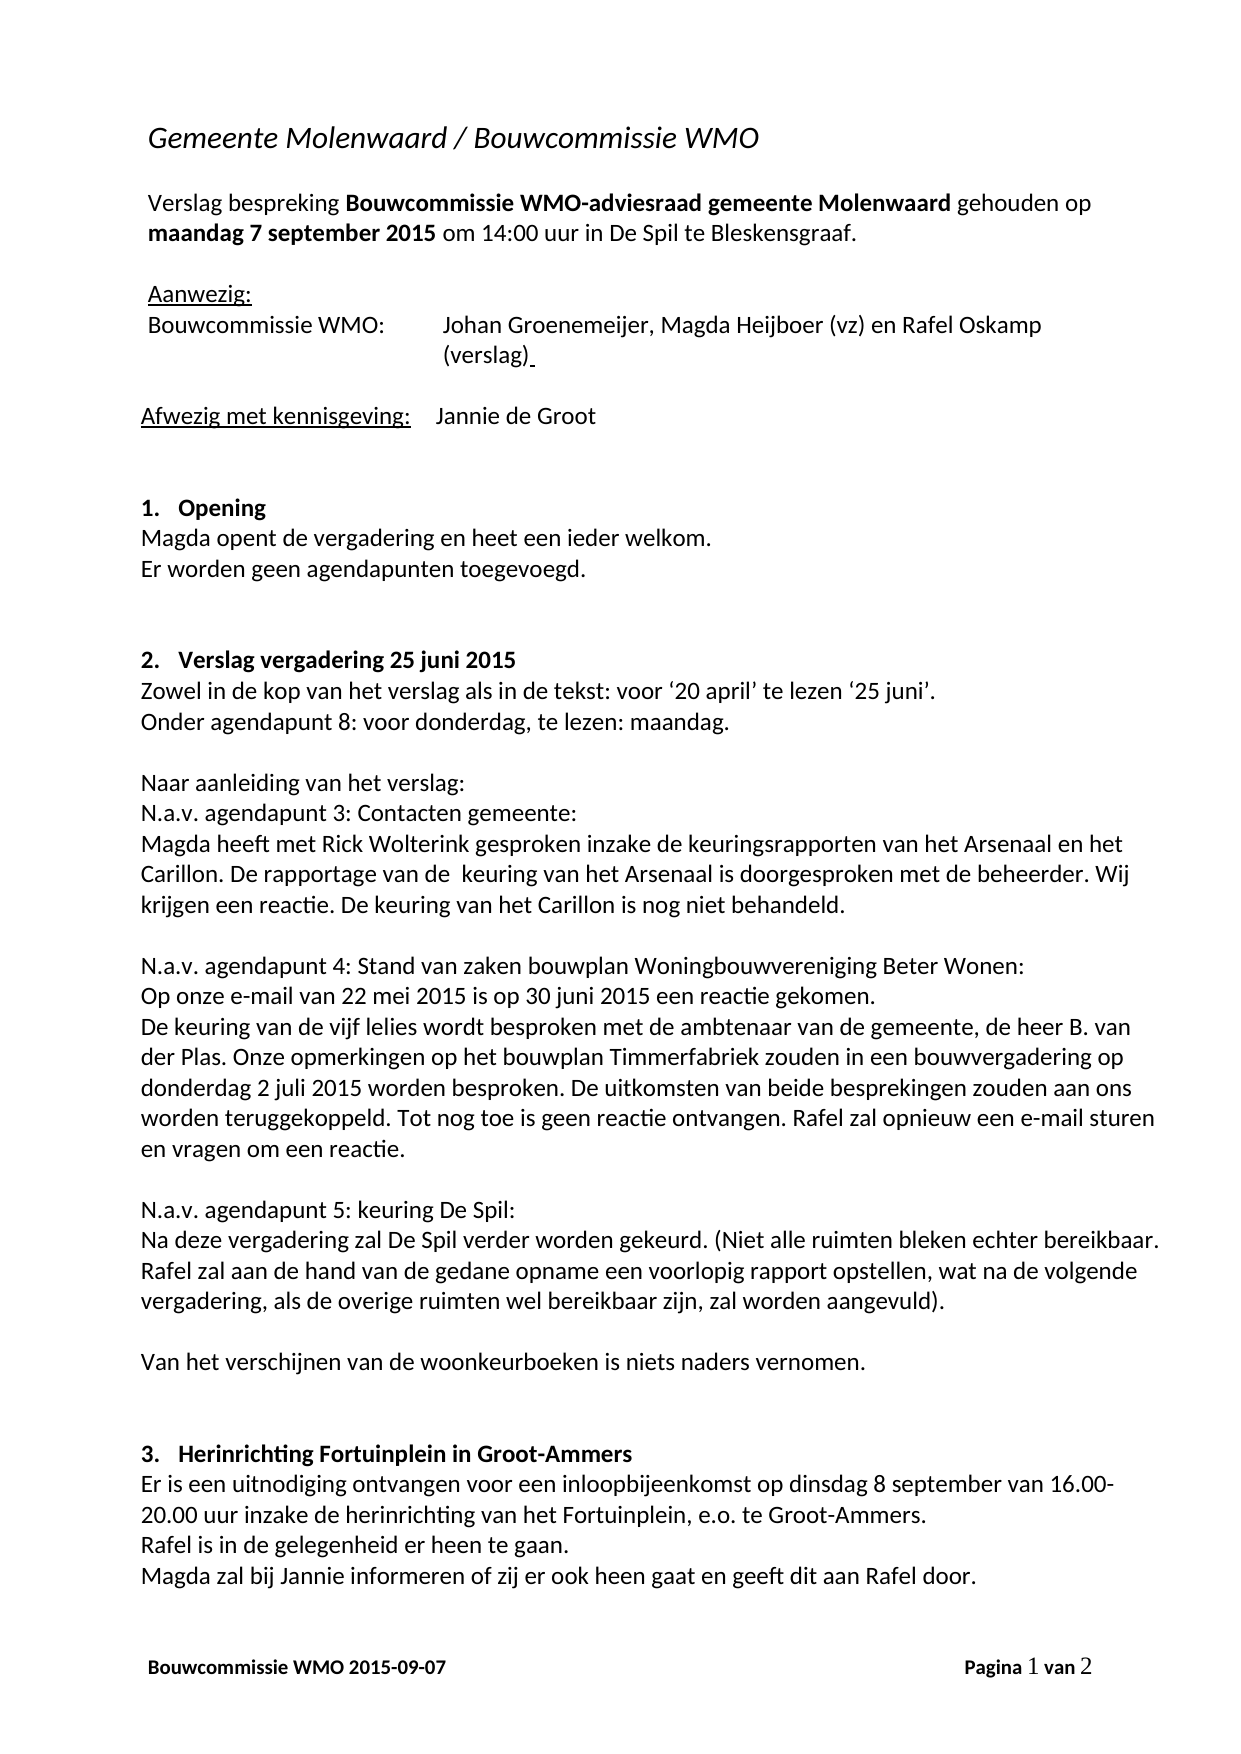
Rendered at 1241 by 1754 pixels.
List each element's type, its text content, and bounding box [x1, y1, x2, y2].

text (verslag) [148, 339, 1092, 370]
table_header Afwezig met kennisgeving: Jannie de Groot Opening [133, 370, 1171, 522]
table_header [1171, 370, 1187, 522]
subtitle Gemeente Molenwaard / Bouwcommissie WMO [148, 118, 1092, 156]
table_cell [133, 1377, 1171, 1408]
table_cell [1171, 645, 1187, 1377]
table_cell [1171, 523, 1187, 644]
table_cell Verslag vergadering 25 juni 2015 Zowel in de kop van het verslag als in de tekst: voor ‘20 april’ te lezen ‘25 juni’. Onder agendapunt 8: voor donderdag, te lezen: maandag. Naar aanleiding van het verslag: N.a.v. agendapunt 3: Contacten gemeente: Magda heeft met Rick Wolterink gesproken inzake de keuringsrapporten van het Arsenaal en het Carillon. De rapportage van de keuring van het Arsenaal is doorgesproken met de beheerder. Wij krijgen een reactie. De keuring van het Carillon is nog niet behandeld. N.a.v. agendapunt 4: Stand van zaken bouwplan Woningbouwvereniging Beter Wonen: Op onze e-mail van 22 mei 2015 is op 30 juni 2015 een reactie gekomen. De keuring van de vijf lelies wordt besproken met de ambtenaar van de gemeente, de heer B. van der Plas. Onze opmerkingen op het bouwplan Timmerfabriek zouden in een bouwvergadering op donderdag 2 juli 2015 worden besproken. De uitkomsten van beide besprekingen zouden aan ons worden teruggekoppeld. Tot nog toe is geen reactie ontvangen. Rafel zal opnieuw een e-mail sturen en vragen om een reactie. N.a.v. agendapunt 5: keuring De Spil: Na deze vergadering zal De Spil verder worden gekeurd. (Niet alle ruimten bleken echter bereikbaar. Rafel zal aan de hand van de gedane opname een voorlopig rapport opstellen, wat na de volgende vergadering, als de overige ruimten wel bereikbaar zijn, zal worden aangevuld). Van het verschijnen van de woonkeurboeken is niets naders vernomen. [133, 645, 1171, 1377]
table_cell Magda opent de vergadering en heet een ieder welkom. Er worden geen agendapunten toegevoegd. [133, 523, 1171, 644]
text Verslag bespreking Bouwcommissie WMO-adviesraad gemeente Molenwaard gehouden op maandag 7 september 2015 om 14:00 uur in De Spil te Bleskensgraaf. [148, 187, 1092, 248]
text Bouwcommissie WMO: Johan Groenemeijer, Magda Heijboer (vz) en Rafel Oskamp [148, 309, 1092, 339]
table_cell [1171, 1408, 1187, 1591]
text Aanwezig: [148, 278, 1092, 309]
table_cell [1171, 1377, 1187, 1408]
table_cell Herinrichting Fortuinplein in Groot-Ammers Er is een uitnodiging ontvangen voor een inloopbijeenkomst op dinsdag 8 september van 16.00-20.00 uur inzake de herinrichting van het Fortuinplein, e.o. te Groot-Ammers. Rafel is in de gelegenheid er heen te gaan. Magda zal bij Jannie informeren of zij er ook heen gaat en geeft dit aan Rafel door. Rondvraag M.b.t. het Gips-project deelt Magda mee dat zij contact heeft gezocht met de groep uit Papendrecht die het Gips-project verzorgt in het Carillon. De persoon die daar over gaat is echter voorlopig niet in de gelegenheid een gesprek te hebben. Magda zal voortaan de tekstbestanden in pdf verzenden omdat ods-bestanden voor enkelen niet te openen zijn. Datum volgende vergadering Deze wordt vastgesteld op maandag 26 oktober 2015 om 14.00 uur in De Spil te Bleskensgraaf. Sluiting Magda sluit de vergadering Bouwcommissie WMO Molenwaard Rafel Oskamp, 10 september 2015 [133, 1408, 1171, 1591]
